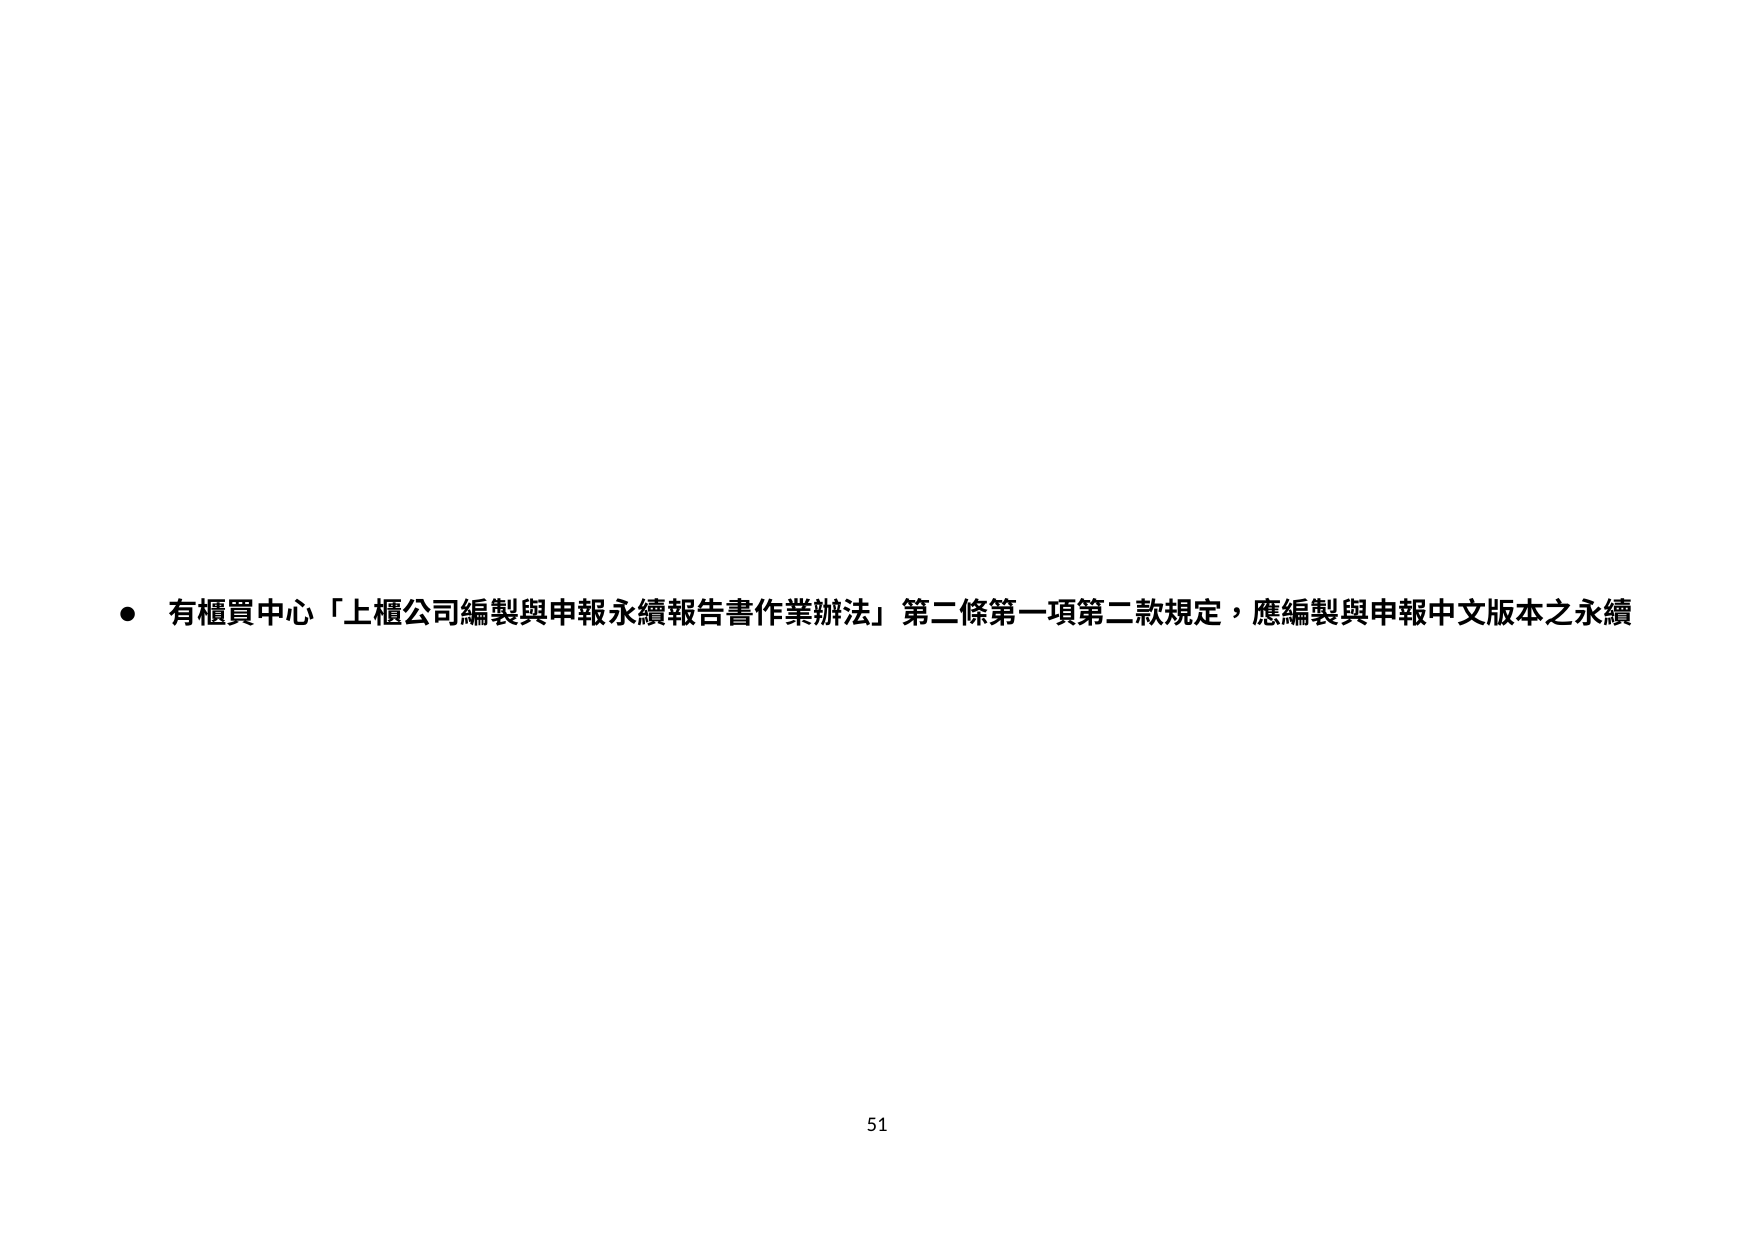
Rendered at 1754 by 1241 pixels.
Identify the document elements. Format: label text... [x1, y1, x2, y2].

list 有櫃買中心「上櫃公司編製與申報永續報告書作業辦法」第二條第一項第二款規定，應編製與申報中文版本之永續 [118, 569, 1636, 631]
